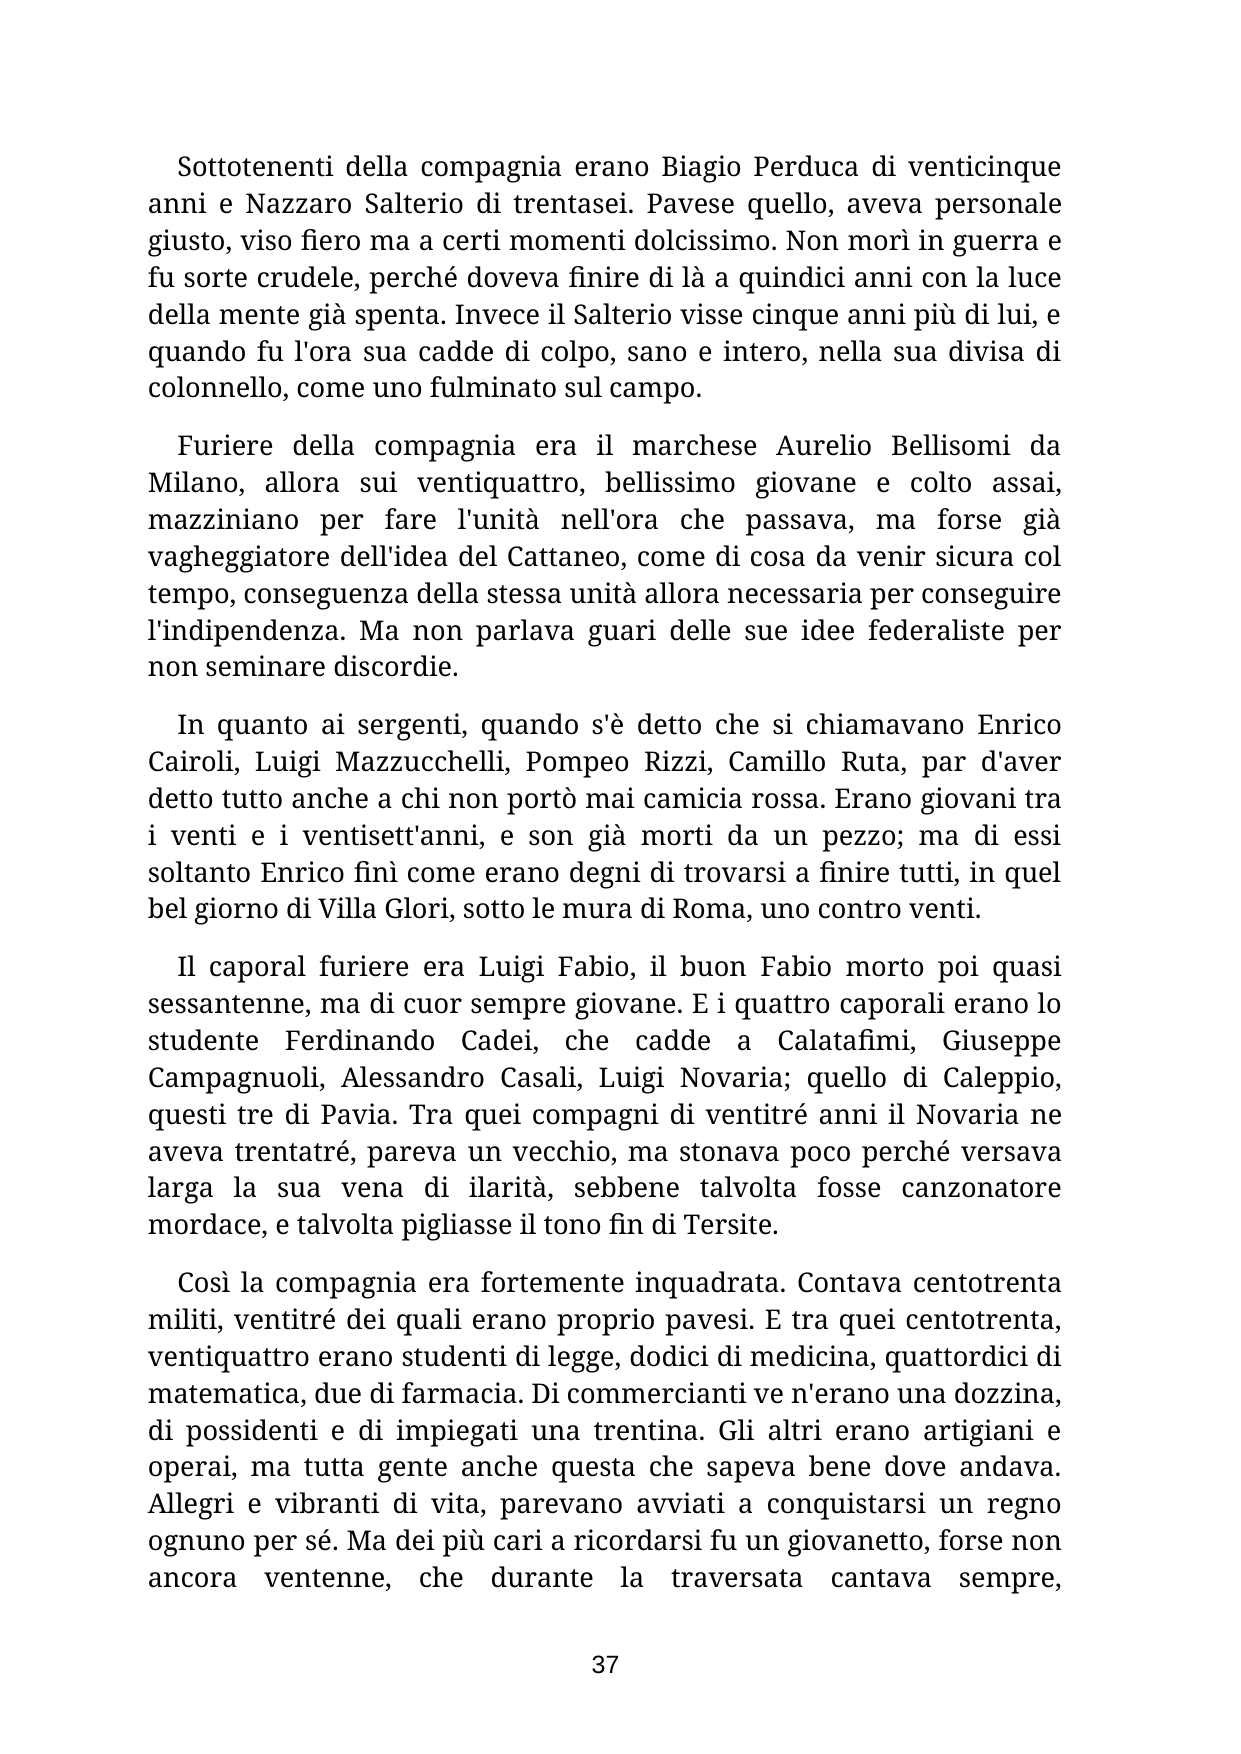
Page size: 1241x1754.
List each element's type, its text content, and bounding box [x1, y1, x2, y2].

text Sottotenenti della compagnia erano Biagio Perduca di venticinque anni e Nazzaro Salterio di trentasei. Pavese quello, aveva personale giusto, viso fiero ma a certi momenti dolcissimo. Non morì in guerra e fu sorte crudele, perché doveva finire di là a quindici anni con la luce della mente già spenta. Invece il Salterio visse cinque anni più di lui, e quando fu l'ora sua cadde di colpo, sano e intero, nella sua divisa di colonnello, come uno fulminato sul campo. [148, 148, 1063, 406]
text In quanto ai sergenti, quando s'è detto che si chiamavano Enrico Cairoli, Luigi Mazzucchelli, Pompeo Rizzi, Camillo Ruta, par d'aver detto tutto anche a chi non portò mai camicia rossa. Erano giovani tra i venti e i ventisett'anni, e son già morti da un pezzo; ma di essi soltanto Enrico finì come erano degni di trovarsi a finire tutti, in quel bel giorno di Villa Glori, sotto le mura di Roma, uno contro venti. [148, 706, 1063, 927]
text Così la compagnia era fortemente inquadrata. Contava centotrenta militi, ventitré dei quali erano proprio pavesi. E tra quei centotrenta, ventiquattro erano studenti di legge, dodici di medicina, quattordici di matematica, due di farmacia. Di commercianti ve n'erano una dozzina, di possidenti e di impiegati una trentina. Gli altri erano artigiani e operai, ma tutta gente anche questa che sapeva bene dove andava. Allegri e vibranti di vita, parevano avviati a conquistarsi un regno ognuno per sé. Ma dei più cari a ricordarsi fu un giovanetto, forse non ancora ventenne, che durante la traversata cantava sempre, [148, 1263, 1063, 1595]
text Furiere della compagnia era il marchese Aurelio Bellisomi da Milano, allora sui ventiquattro, bellissimo giovane e colto assai, mazziniano per fare l'unità nell'ora che passava, ma forse già vagheggiatore dell'idea del Cattaneo, come di cosa da venir sicura col tempo, conseguenza della stessa unità allora necessaria per conseguire l'indipendenza. Ma non parlava guari delle sue idee federaliste per non seminare discordie. [148, 427, 1063, 685]
text Il caporal furiere era Luigi Fabio, il buon Fabio morto poi quasi sessantenne, ma di cuor sempre giovane. E i quattro caporali erano lo studente Ferdinando Cadei, che cadde a Calatafimi, Giuseppe Campagnuoli, Alessandro Casali, Luigi Novaria; quello di Caleppio, questi tre di Pavia. Tra quei compagni di ventitré anni il Novaria ne aveva trentatré, pareva un vecchio, ma stonava poco perché versava larga la sua vena di ilarità, sebbene talvolta fosse canzonatore mordace, e talvolta pigliasse il tono fin di Tersite. [148, 948, 1063, 1243]
